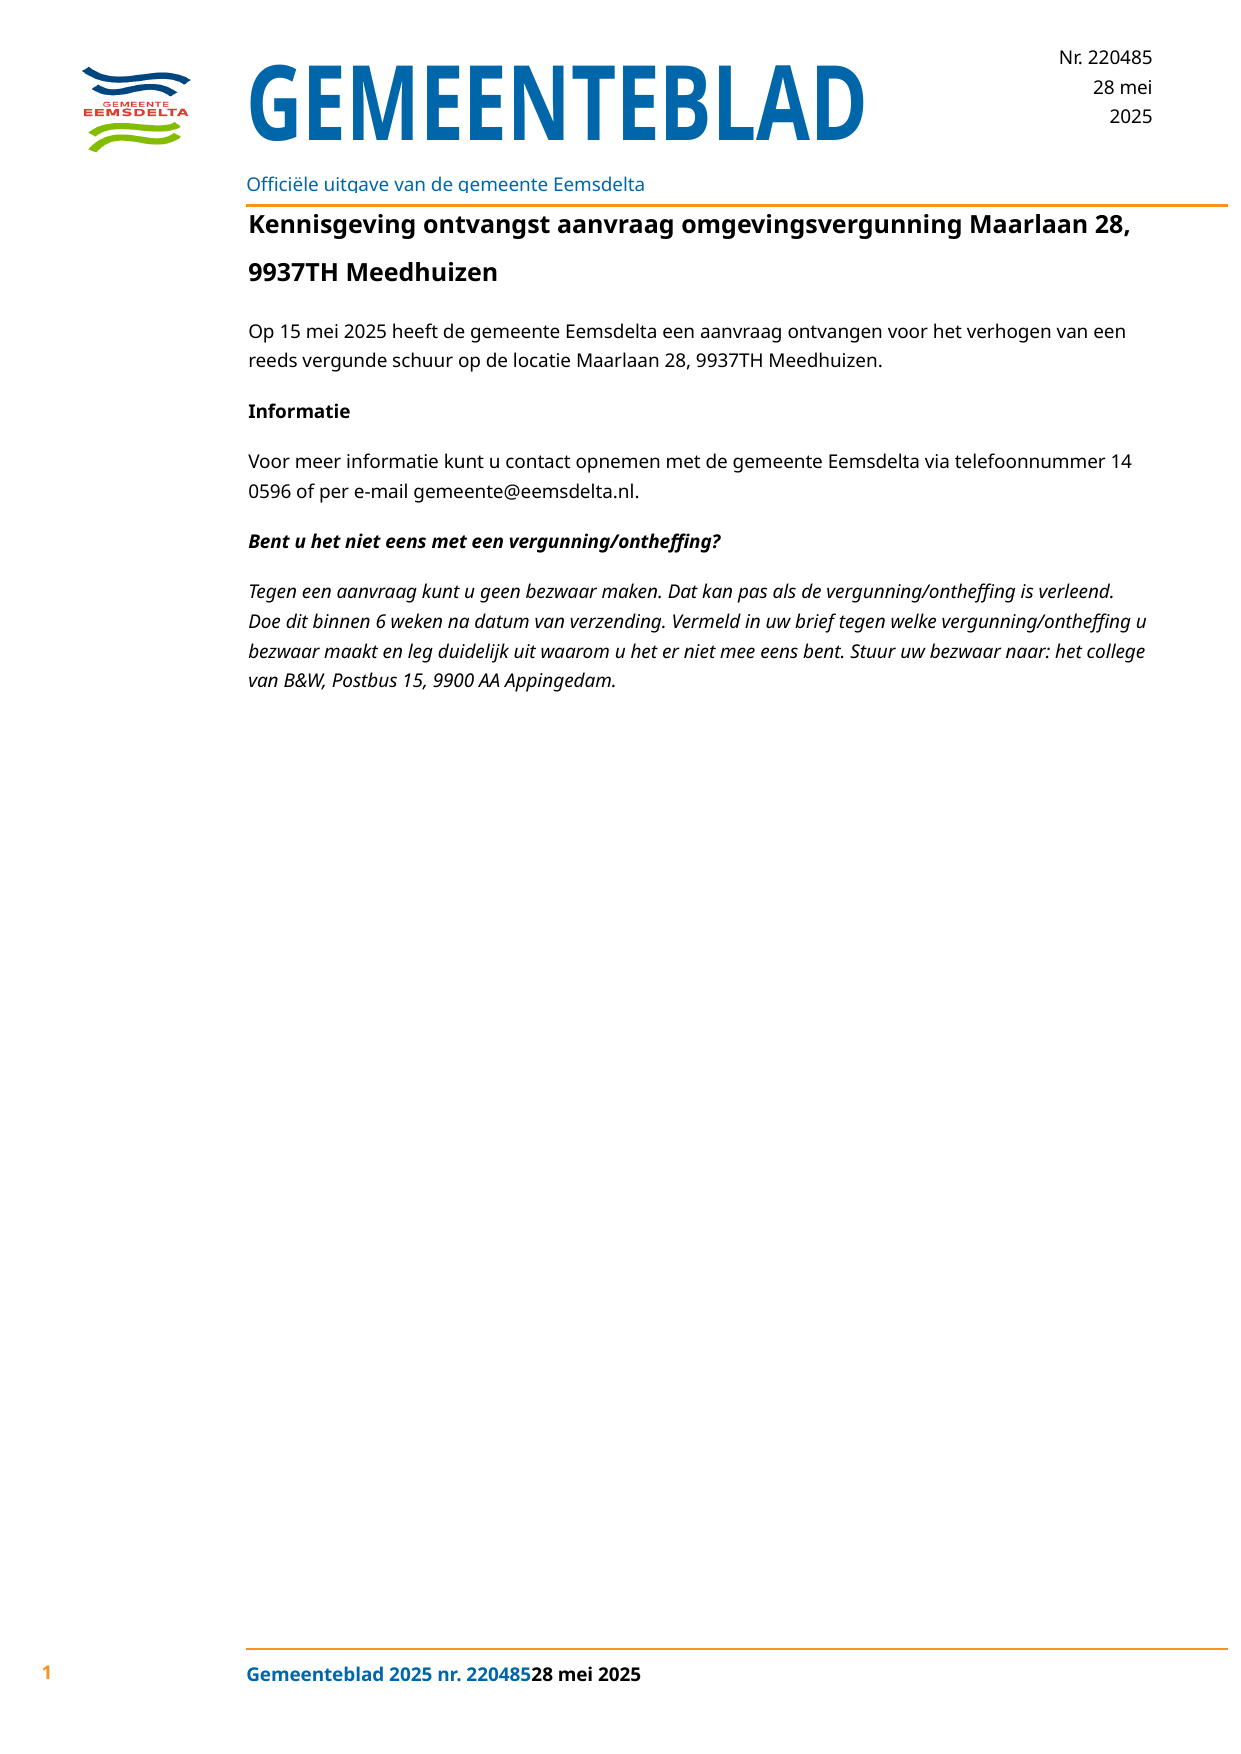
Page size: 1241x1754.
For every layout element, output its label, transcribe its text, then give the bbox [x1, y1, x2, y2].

text Voor meer informatie kunt u contact opnemen met de gemeente Eemsdelta via telefoonnummer 14 0596 of per e-mail gemeente@eemsdelta.nl. [248, 448, 1152, 504]
text Informatie [248, 398, 1152, 424]
picture [41, 47, 231, 172]
text Kennisgeving ontvangst aanvraag omgevingsvergunning Maarlaan 28, 9937TH Meedhuizen [248, 207, 1152, 288]
text Tegen een aanvraag kunt u geen bezwaar maken. Dat kan pas als de vergunning/ontheffing is verleend. Doe dit binnen 6 weken na datum van verzending. Vermeld in uw brief tegen welke vergunning/ontheffing u bezwaar maakt en leg duidelijk uit waarom u het er niet mee eens bent. Stuur uw bezwaar naar: het college van B&W, Postbus 15, 9900 AA Appingedam. [248, 579, 1152, 693]
text Op 15 mei 2025 heeft de gemeente Eemsdelta een aanvraag ontvangen voor het verhogen van een reeds vergunde schuur op de locatie Maarlaan 28, 9937TH Meedhuizen. [248, 318, 1152, 373]
text Bent u het niet eens met een vergunning/ontheffing? [248, 528, 1152, 554]
